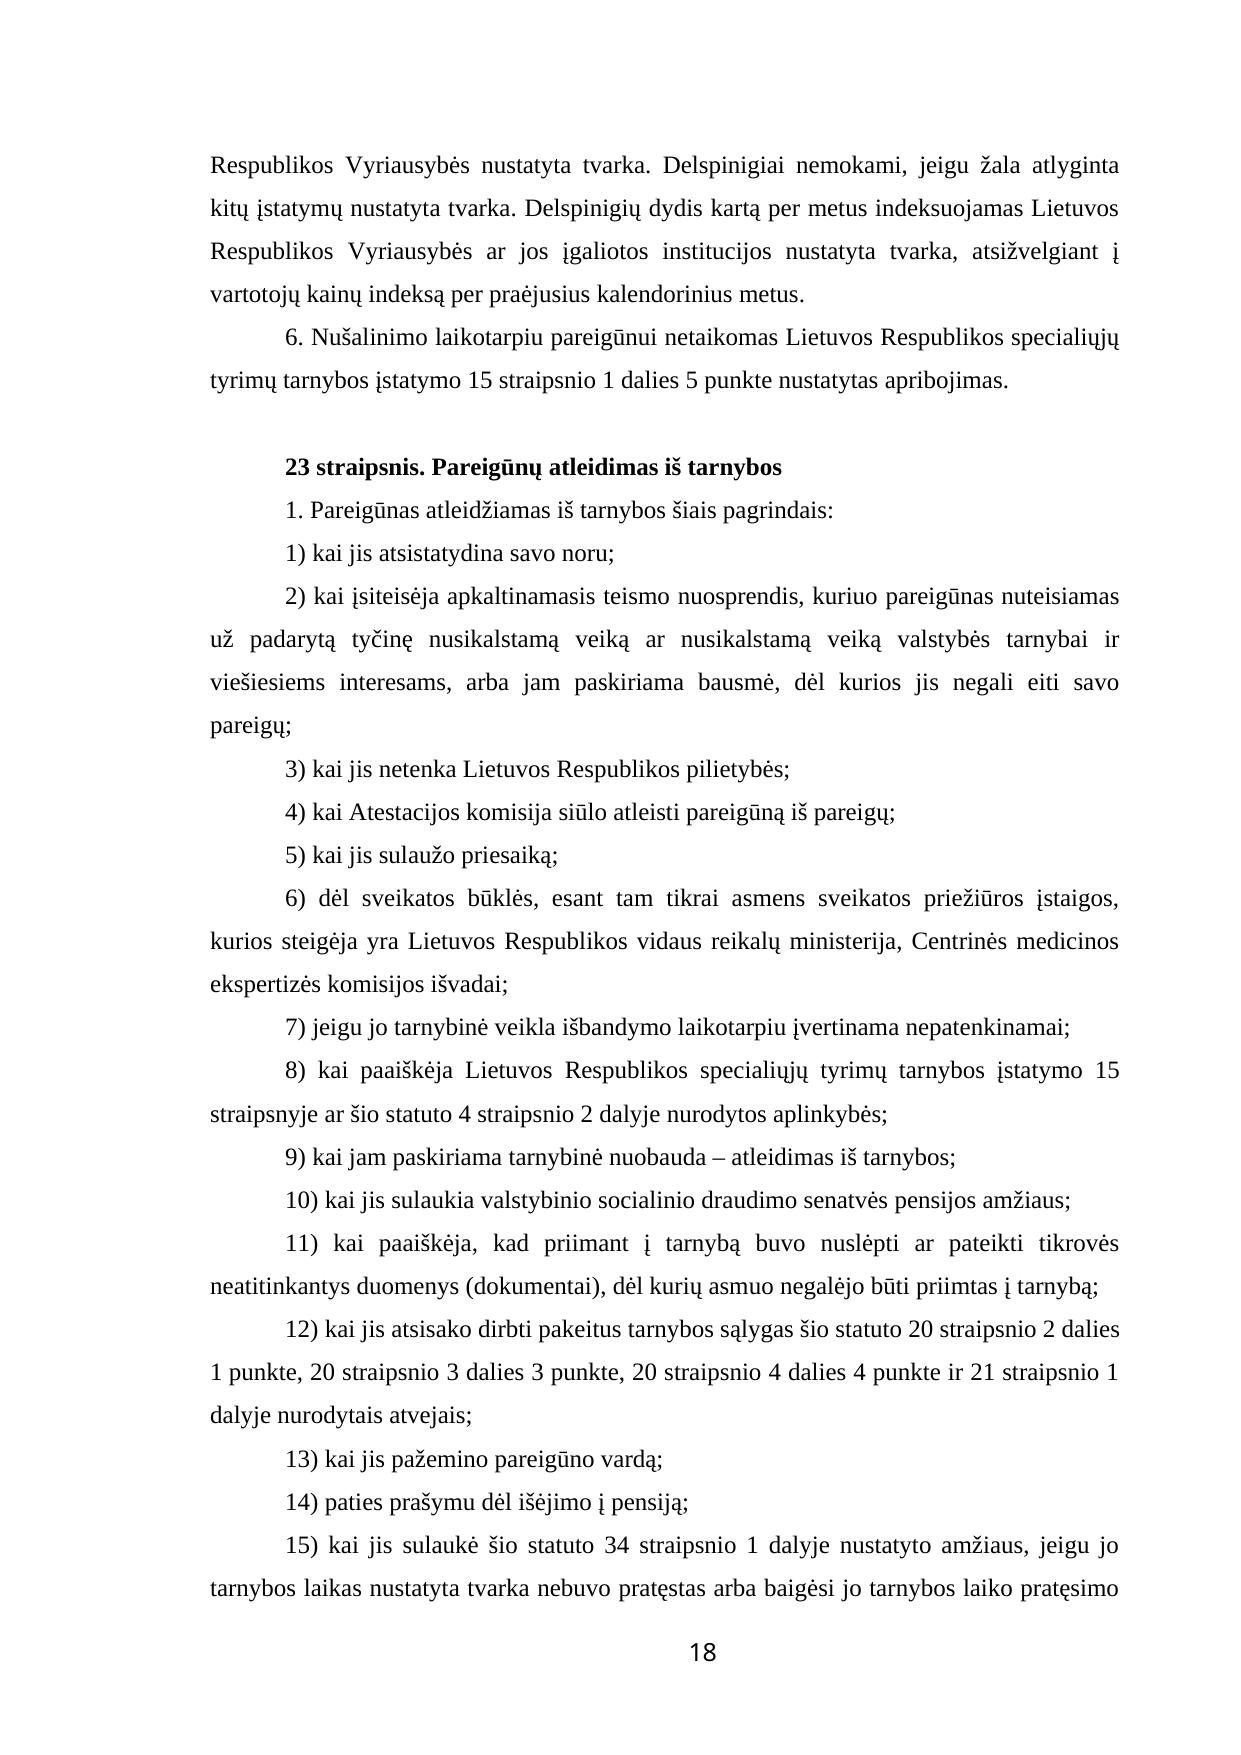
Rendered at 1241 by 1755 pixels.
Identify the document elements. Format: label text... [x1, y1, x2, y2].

text 6. Nušalinimo laikotarpiu pareigūnui netaikomas Lietuvos Respublikos specialiųjų tyrimų tarnybos įstatymo 15 straipsnio 1 dalies 5 punkte nustatytas apribojimas. [210, 322, 1120, 394]
text 5) kai jis sulaužo priesaiką; [210, 840, 1120, 869]
text 1) kai jis atsistatydina savo noru; [210, 538, 1120, 567]
text 11) kai paaiškėja, kad priimant į tarnybą buvo nuslėpti ar pateikti tikrovės neatitinkantys duomenys (dokumentai), dėl kurių asmuo negalėjo būti priimtas į tarnybą; [210, 1228, 1120, 1300]
text 1. Pareigūnas atleidžiamas iš tarnybos šiais pagrindais: [210, 495, 1120, 524]
text Respublikos Vyriausybės nustatyta tvarka. Delspinigiai nemokami, jeigu žala atlyginta kitų įstatymų nustatyta tvarka. Delspinigių dydis kartą per metus indeksuojamas Lietuvos Respublikos Vyriausybės ar jos įgaliotos institucijos nustatyta tvarka, atsižvelgiant į vartotojų kainų indeksą per praėjusius kalendorinius metus. [210, 150, 1120, 308]
text 9) kai jam paskiriama tarnybinė nuobauda – atleidimas iš tarnybos; [210, 1142, 1120, 1171]
text 15) kai jis sulaukė šio statuto 34 straipsnio 1 dalyje nustatyto amžiaus, jeigu jo tarnybos laikas nustatyta tvarka nebuvo pratęstas arba baigėsi jo tarnybos laiko pratęsimo [210, 1530, 1120, 1602]
text 23 straipsnis. Pareigūnų atleidimas iš tarnybos [210, 452, 1120, 481]
text 14) paties prašymu dėl išėjimo į pensiją; [210, 1487, 1120, 1516]
text 8) kai paaiškėja Lietuvos Respublikos specialiųjų tyrimų tarnybos įstatymo 15 straipsnyje ar šio statuto 4 straipsnio 2 dalyje nurodytos aplinkybės; [210, 1056, 1120, 1127]
text 3) kai jis netenka Lietuvos Respublikos pilietybės; [210, 754, 1120, 782]
text 12) kai jis atsisako dirbti pakeitus tarnybos sąlygas šio statuto 20 straipsnio 2 dalies 1 punkte, 20 straipsnio 3 dalies 3 punkte, 20 straipsnio 4 dalies 4 punkte ir 21 straipsnio 1 dalyje nurodytais atvejais; [210, 1314, 1120, 1429]
text 10) kai jis sulaukia valstybinio socialinio draudimo senatvės pensijos amžiaus; [210, 1185, 1120, 1214]
text 6) dėl sveikatos būklės, esant tam tikrai asmens sveikatos priežiūros įstaigos, kurios steigėja yra Lietuvos Respublikos vidaus reikalų ministerija, Centrinės medicinos ekspertizės komisijos išvadai; [210, 883, 1120, 998]
text 13) kai jis pažemino pareigūno vardą; [210, 1444, 1120, 1472]
text 2) kai įsiteisėja apkaltinamasis teismo nuosprendis, kuriuo pareigūnas nuteisiamas už padarytą tyčinę nusikalstamą veiką ar nusikalstamą veiką valstybės tarnybai ir viešiesiems interesams, arba jam paskiriama bausmė, dėl kurios jis negali eiti savo pareigų; [210, 581, 1120, 739]
text 4) kai Atestacijos komisija siūlo atleisti pareigūną iš pareigų; [210, 797, 1120, 826]
text 7) jeigu jo tarnybinė veikla išbandymo laikotarpiu įvertinama nepatenkinamai; [210, 1012, 1120, 1041]
